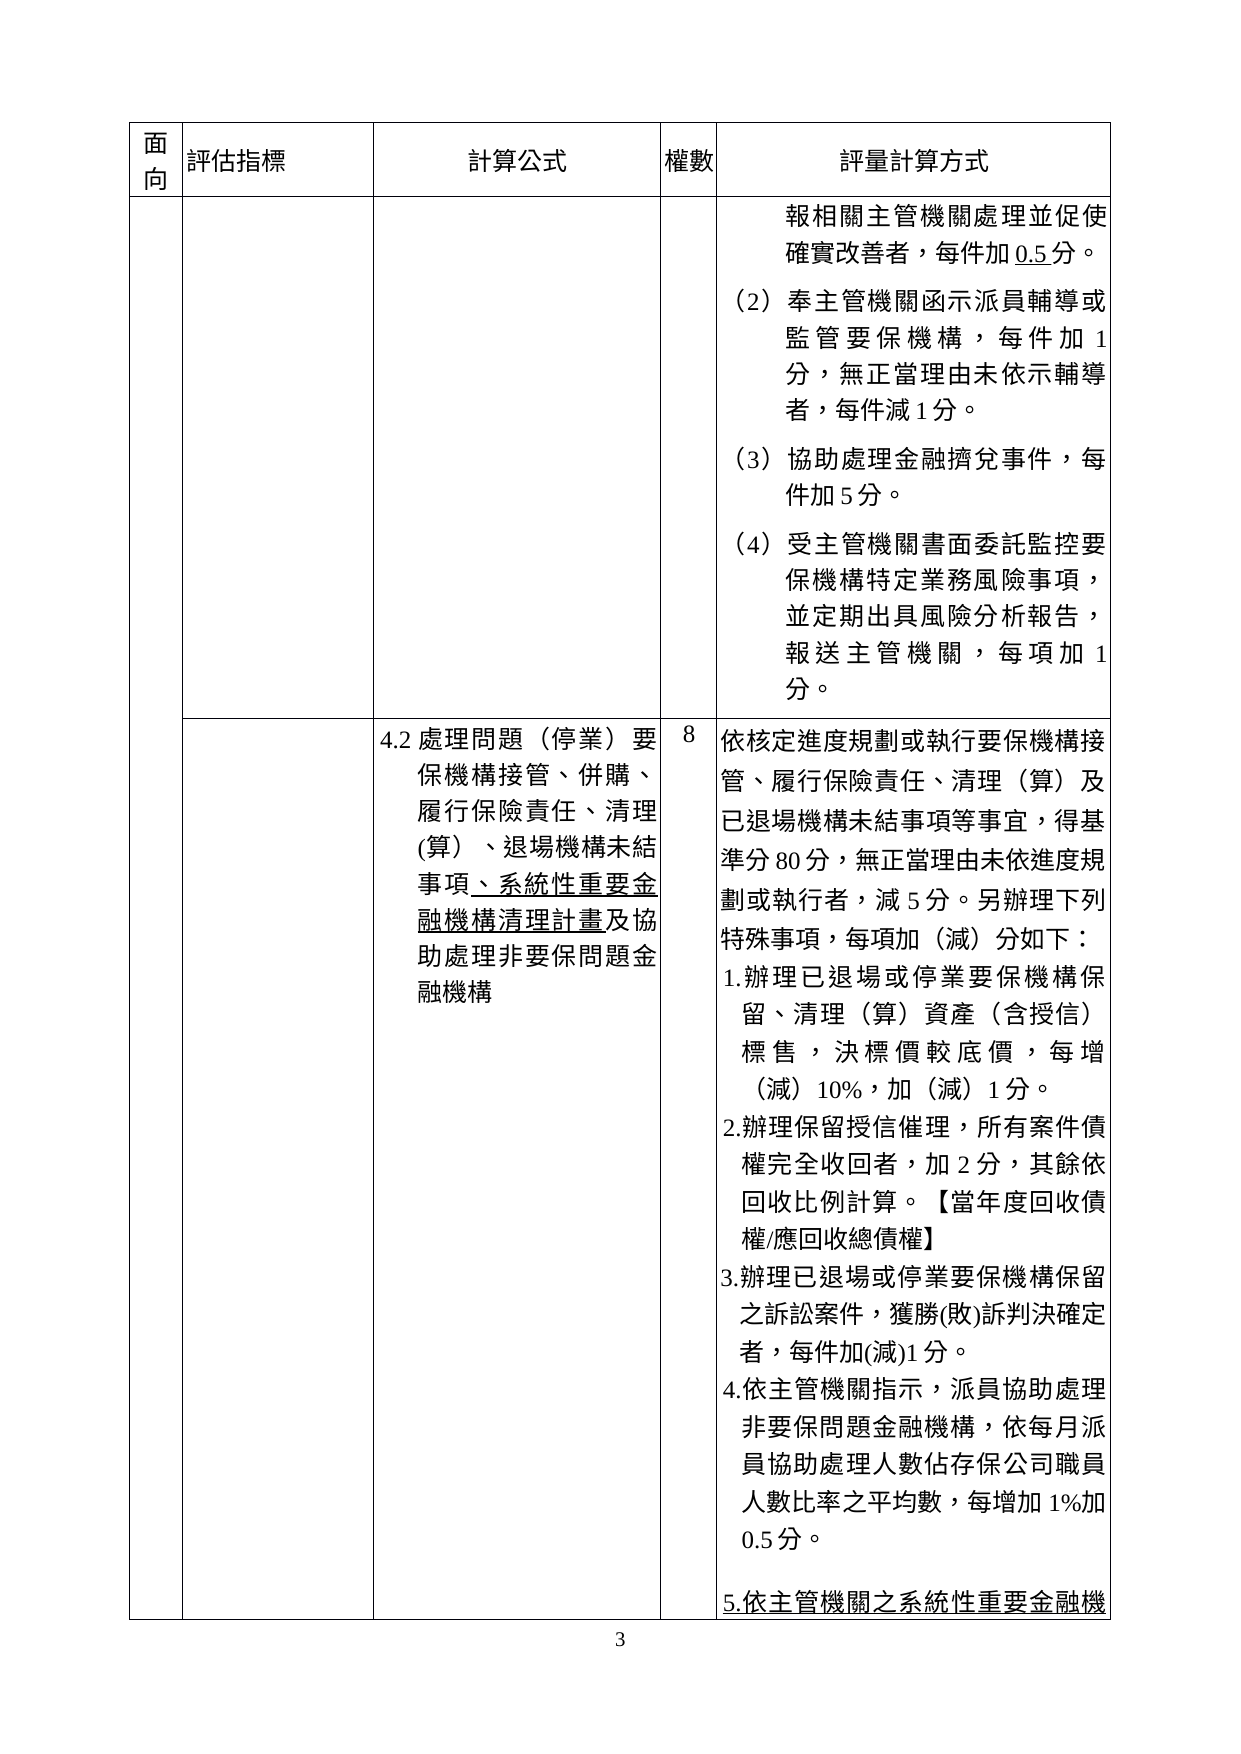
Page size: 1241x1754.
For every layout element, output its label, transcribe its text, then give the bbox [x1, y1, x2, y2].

table_cell [374, 197, 660, 718]
table_cell [183, 719, 373, 1619]
table_cell [183, 197, 373, 718]
table_header 計算公式 [374, 123, 660, 196]
table_header 權數 [661, 123, 716, 196]
table_cell [130, 197, 182, 1619]
table_cell 4.2處理問題（停業）要保機構接管、併購、履行保險責任、清理(算）、退場機構未結事項、系統性重要金融機構清理計畫及協助處理非要保問題金融機構 [374, 719, 660, 1619]
table_cell 依核定進度規劃或執行要保機構接管、履行保險責任、清理（算）及已退場機構未結事項等事宜，得基準分80分，無正當理由未依進度規劃或執行者，減5分。另辦理下列特殊事項，每項加（減）分如下： 1.辦理已退場或停業要保機構保留、清理（算）資產（含授信）標售，決標價較底價，每增（減）10%，加（減）1分。 2.辦理保留授信催理，所有案件債權完全收回者，加2分，其餘依回收比例計算。【當年度回收債權/應回收總債權】 3.辦理已退場或停業要保機構保留之訴訟案件，獲勝(敗)訴判決確定者，每件加(減)1分。 4.依主管機關指示，派員協助處理非要保問題金融機構，依每月派員協助處理人數佔存保公司職員人數比率之平均數，每增加1%加0.5分。 5.依主管機關之系統性重要金融機 [717, 719, 1110, 1619]
table_cell [661, 197, 716, 718]
table_cell 8 [661, 719, 716, 1619]
table_cell 報相關主管機關處理並促使確實改善者，每件加0.5分。 （2）奉主管機關函示派員輔導或監管要保機構，每件加1分，無正當理由未依示輔導者，每件減1分。 （3）協助處理金融擠兌事件，每件加5分。 （4）受主管機關書面委託監控要保機構特定業務風險事項，並定期出具風險分析報告，報送主管機關，每項加1分。 [717, 197, 1110, 718]
table_header 面向 [130, 123, 182, 196]
table_header 評量計算方式 [717, 123, 1110, 196]
table_header 評估指標 [183, 123, 373, 196]
